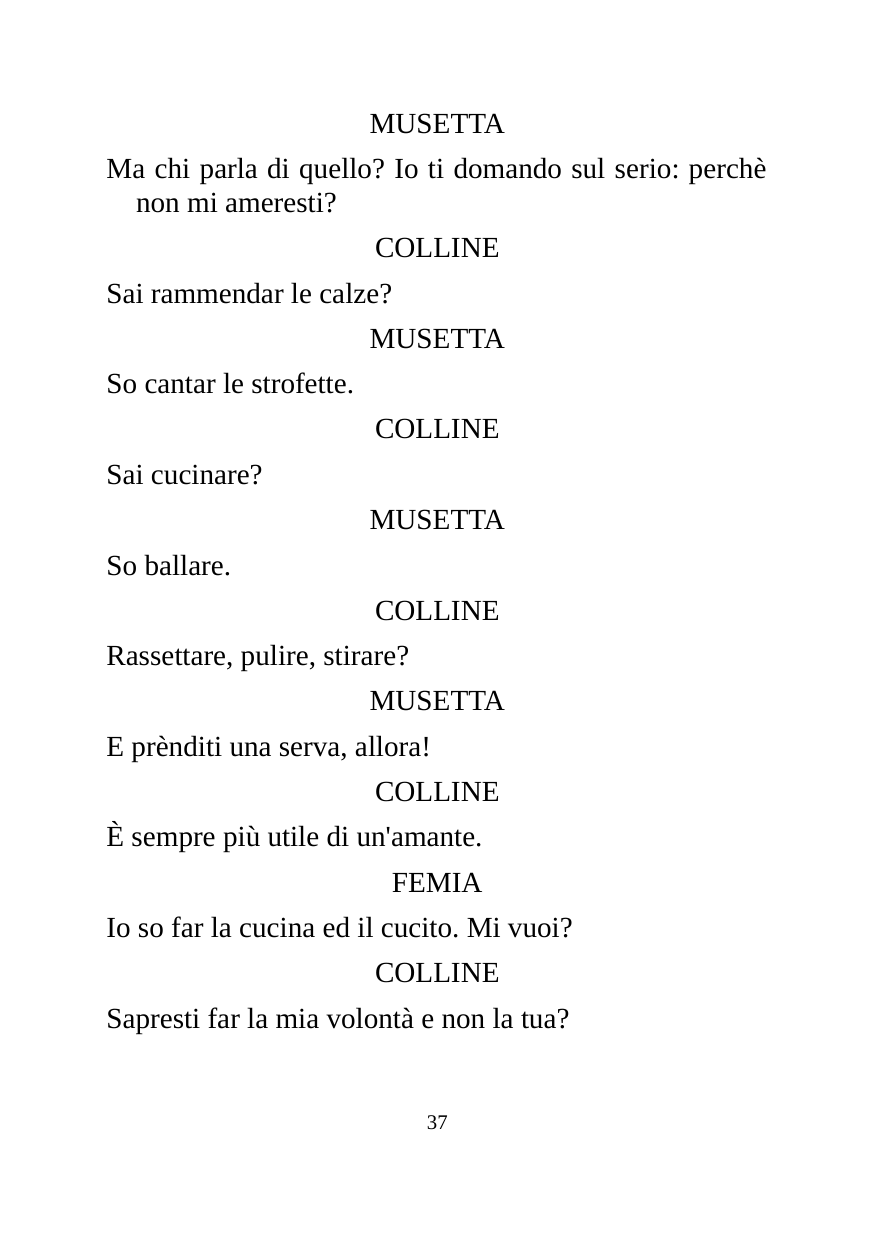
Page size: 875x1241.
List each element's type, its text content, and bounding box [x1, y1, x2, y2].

text COLLINE [106, 774, 768, 808]
text FEMIA [106, 865, 768, 898]
text COLLINE [106, 230, 768, 264]
text Sai cucinare? [106, 457, 768, 491]
text So cantar le strofette. [106, 366, 768, 400]
text MUSETTA [106, 683, 768, 717]
text So ballare. [106, 548, 768, 581]
text COLLINE [106, 593, 768, 626]
text MUSETTA [106, 502, 768, 536]
text COLLINE [106, 412, 768, 445]
text Sapresti far la mia volontà e non la tua? [106, 1001, 768, 1034]
text E prènditi una serva, allora! [106, 729, 768, 762]
text Sai rammendar le calze? [106, 276, 768, 309]
text È sempre più utile di un'amante. [106, 819, 768, 853]
text MUSETTA [106, 321, 768, 354]
text COLLINE [106, 955, 768, 989]
text Rassettare, pulire, stirare? [106, 638, 768, 672]
text Ma chi parla di quello? Io ti domando sul serio: perchè non mi ameresti? [106, 152, 768, 219]
text MUSETTA [106, 106, 768, 140]
text Io so far la cucina ed il cucito. Mi vuoi? [106, 910, 768, 944]
